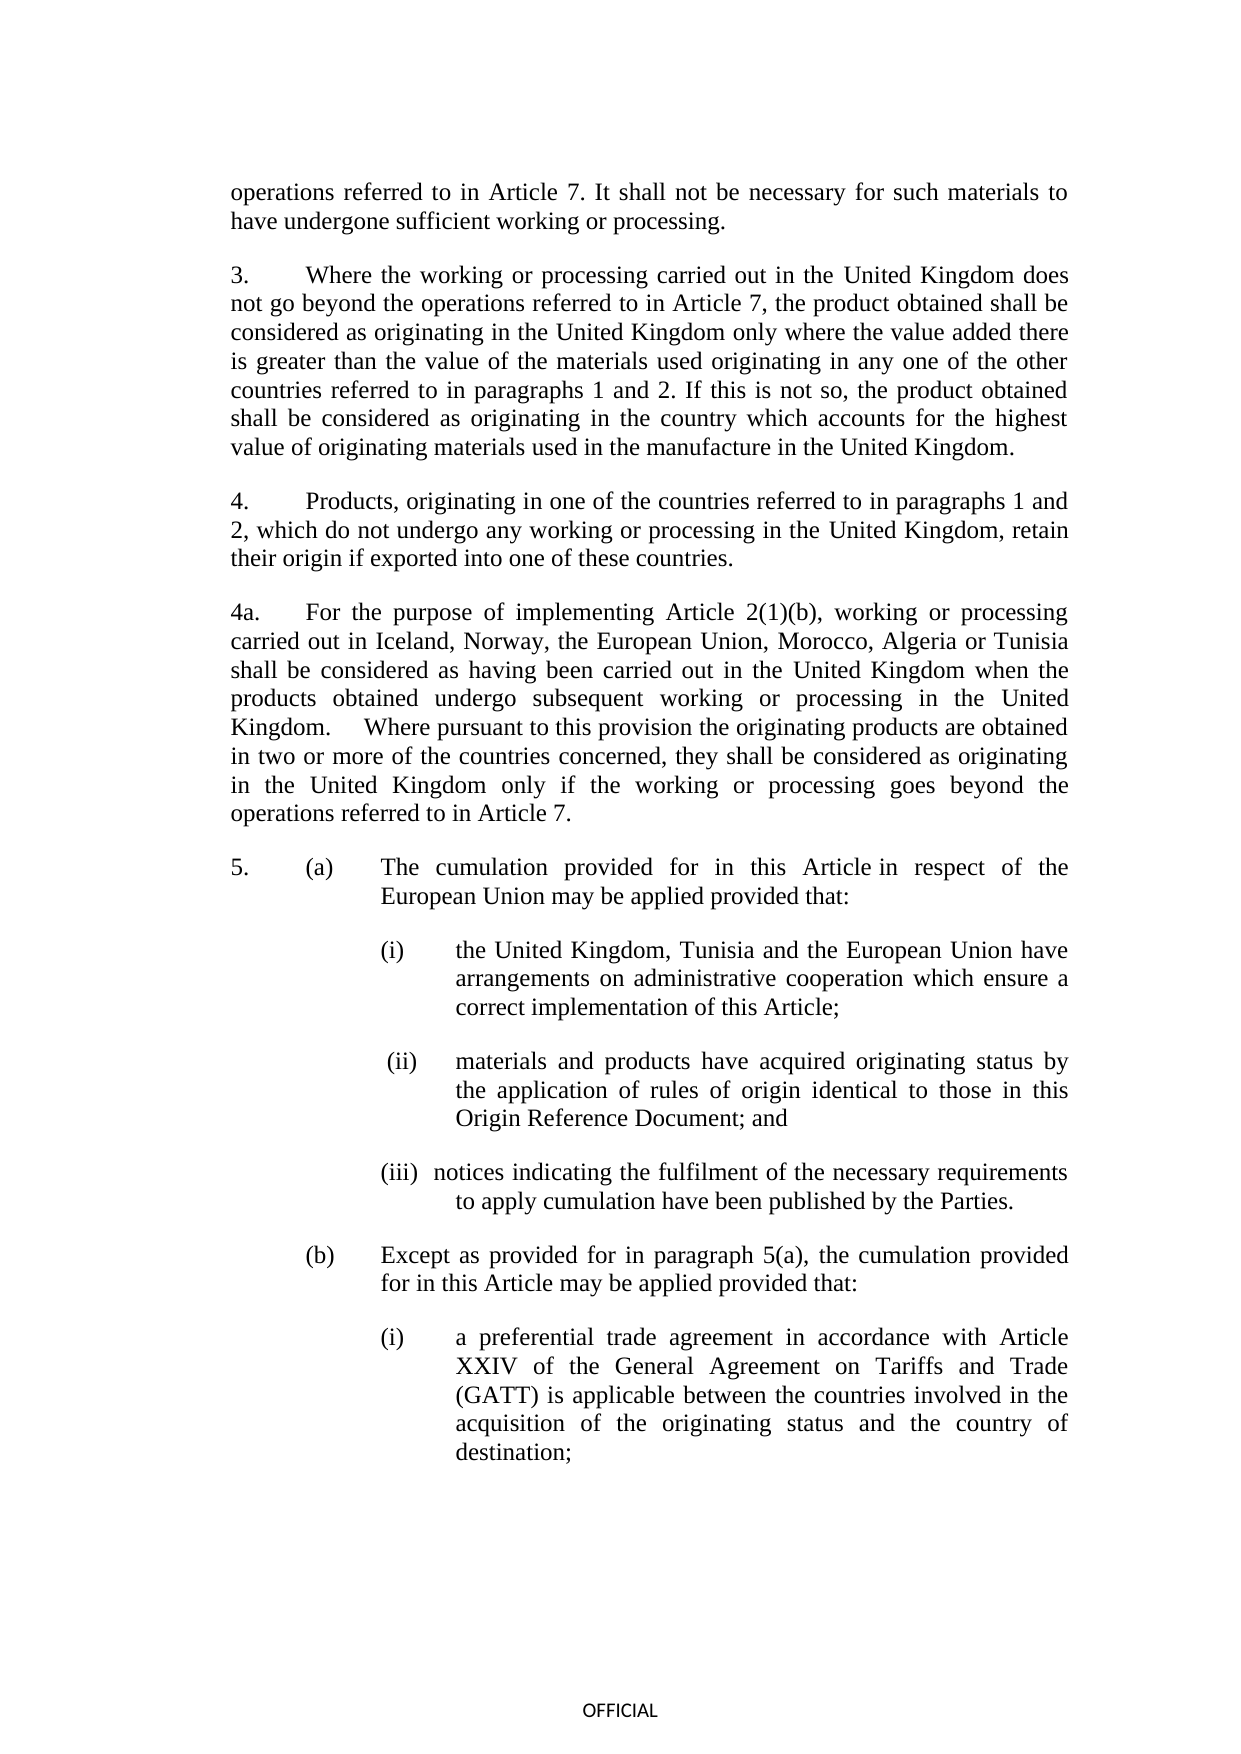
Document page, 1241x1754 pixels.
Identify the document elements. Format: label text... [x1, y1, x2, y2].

text (ii) materials and products have acquired originating status by the application of rules of origin identical to those in this Origin Reference Document; and [380, 1046, 1069, 1132]
text (b) Except as provided for in paragraph 5(a), the cumulation provided for in this Article may be applied provided that: [305, 1240, 1069, 1297]
text 5. (a) The cumulation provided for in this Article in respect of the European Union may be applied provided that: [230, 852, 1069, 910]
text 3. Where the working or processing carried out in the United Kingdom does not go beyond the operations referred to in Article 7, the product obtained shall be considered as originating in the United Kingdom only where the value added there is greater than the value of the materials used originating in any one of the other countries referred to in paragraphs 1 and 2. If this is not so, the product obtained shall be considered as originating in the country which accounts for the highest value of originating materials used in the manufacture in the United Kingdom. [230, 260, 1069, 461]
text operations referred to in Article 7. It shall not be necessary for such materials to have undergone sufficient working or processing. [230, 177, 1069, 235]
text (iii) notices indicating the fulfilment of the necessary requirements to apply cumulation have been published by the Parties. [380, 1157, 1069, 1215]
text (i) the United Kingdom, Tunisia and the European Union have arrangements on administrative cooperation which ensure a correct implementation of this Article; [380, 935, 1069, 1021]
text (i) a preferential trade agreement in accordance with Article XXIV of the General Agreement on Tariffs and Trade (GATT) is applicable between the countries involved in the acquisition of the originating status and the country of destination; [380, 1322, 1069, 1466]
text 4a. For the purpose of implementing Article 2(1)(b), working or processing carried out in Iceland, Norway, the European Union, Morocco, Algeria or Tunisia shall be considered as having been carried out in the United Kingdom when the products obtained undergo subsequent working or processing in the United Kingdom. Where pursuant to this provision the originating products are obtained in two or more of the countries concerned, they shall be considered as originating in the United Kingdom only if the working or processing goes beyond the operations referred to in Article 7. [230, 597, 1069, 827]
text 4. Products, originating in one of the countries referred to in paragraphs 1 and 2, which do not undergo any working or processing in the United Kingdom, retain their origin if exported into one of these countries. [230, 486, 1069, 572]
